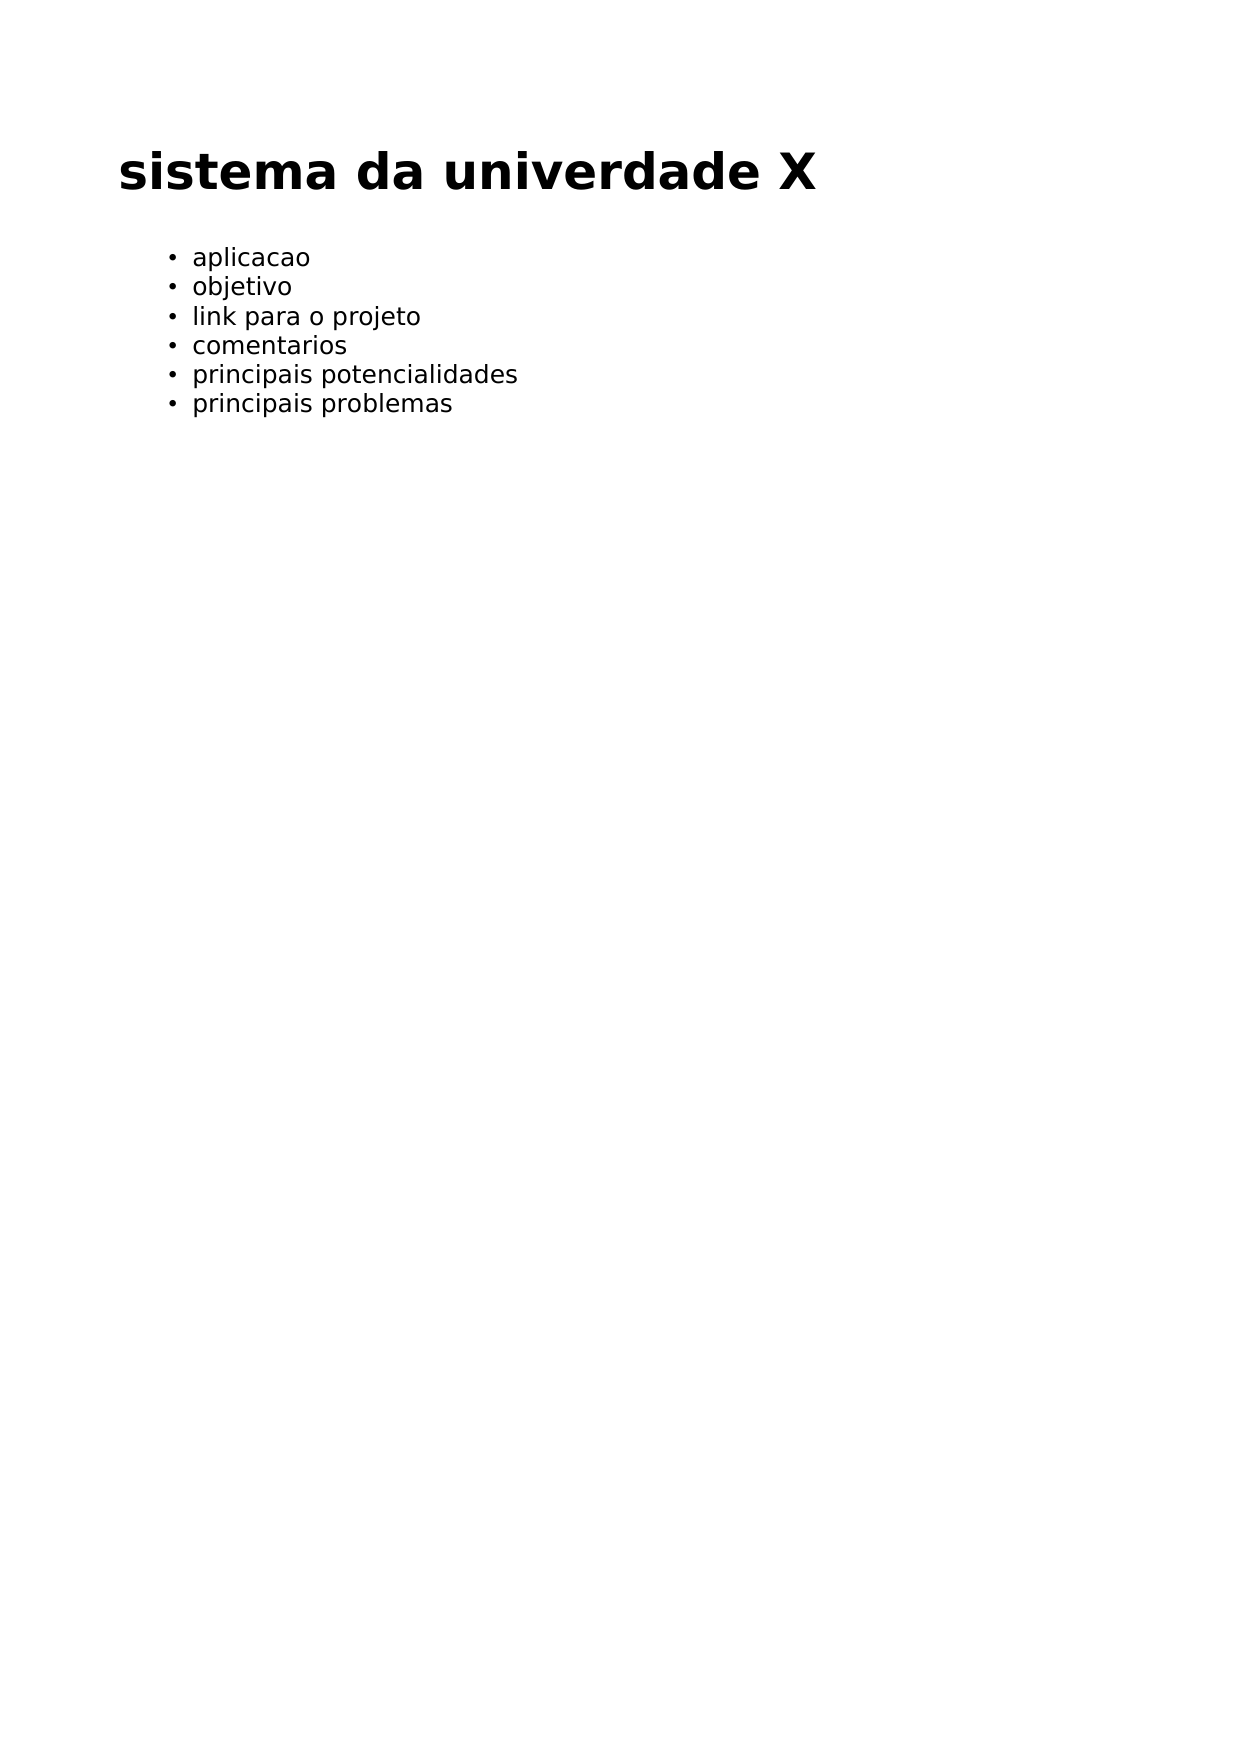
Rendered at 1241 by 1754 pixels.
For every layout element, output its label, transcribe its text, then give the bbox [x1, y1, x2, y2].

list aplicacao [177, 243, 1122, 272]
list principais potencialidades [177, 360, 1122, 389]
list link para o projeto [177, 302, 1122, 331]
list objetivo [177, 272, 1122, 302]
subtitle sistema da univerdade X [118, 143, 1122, 201]
list principais problemas [177, 389, 1122, 418]
list comentarios [177, 331, 1122, 360]
